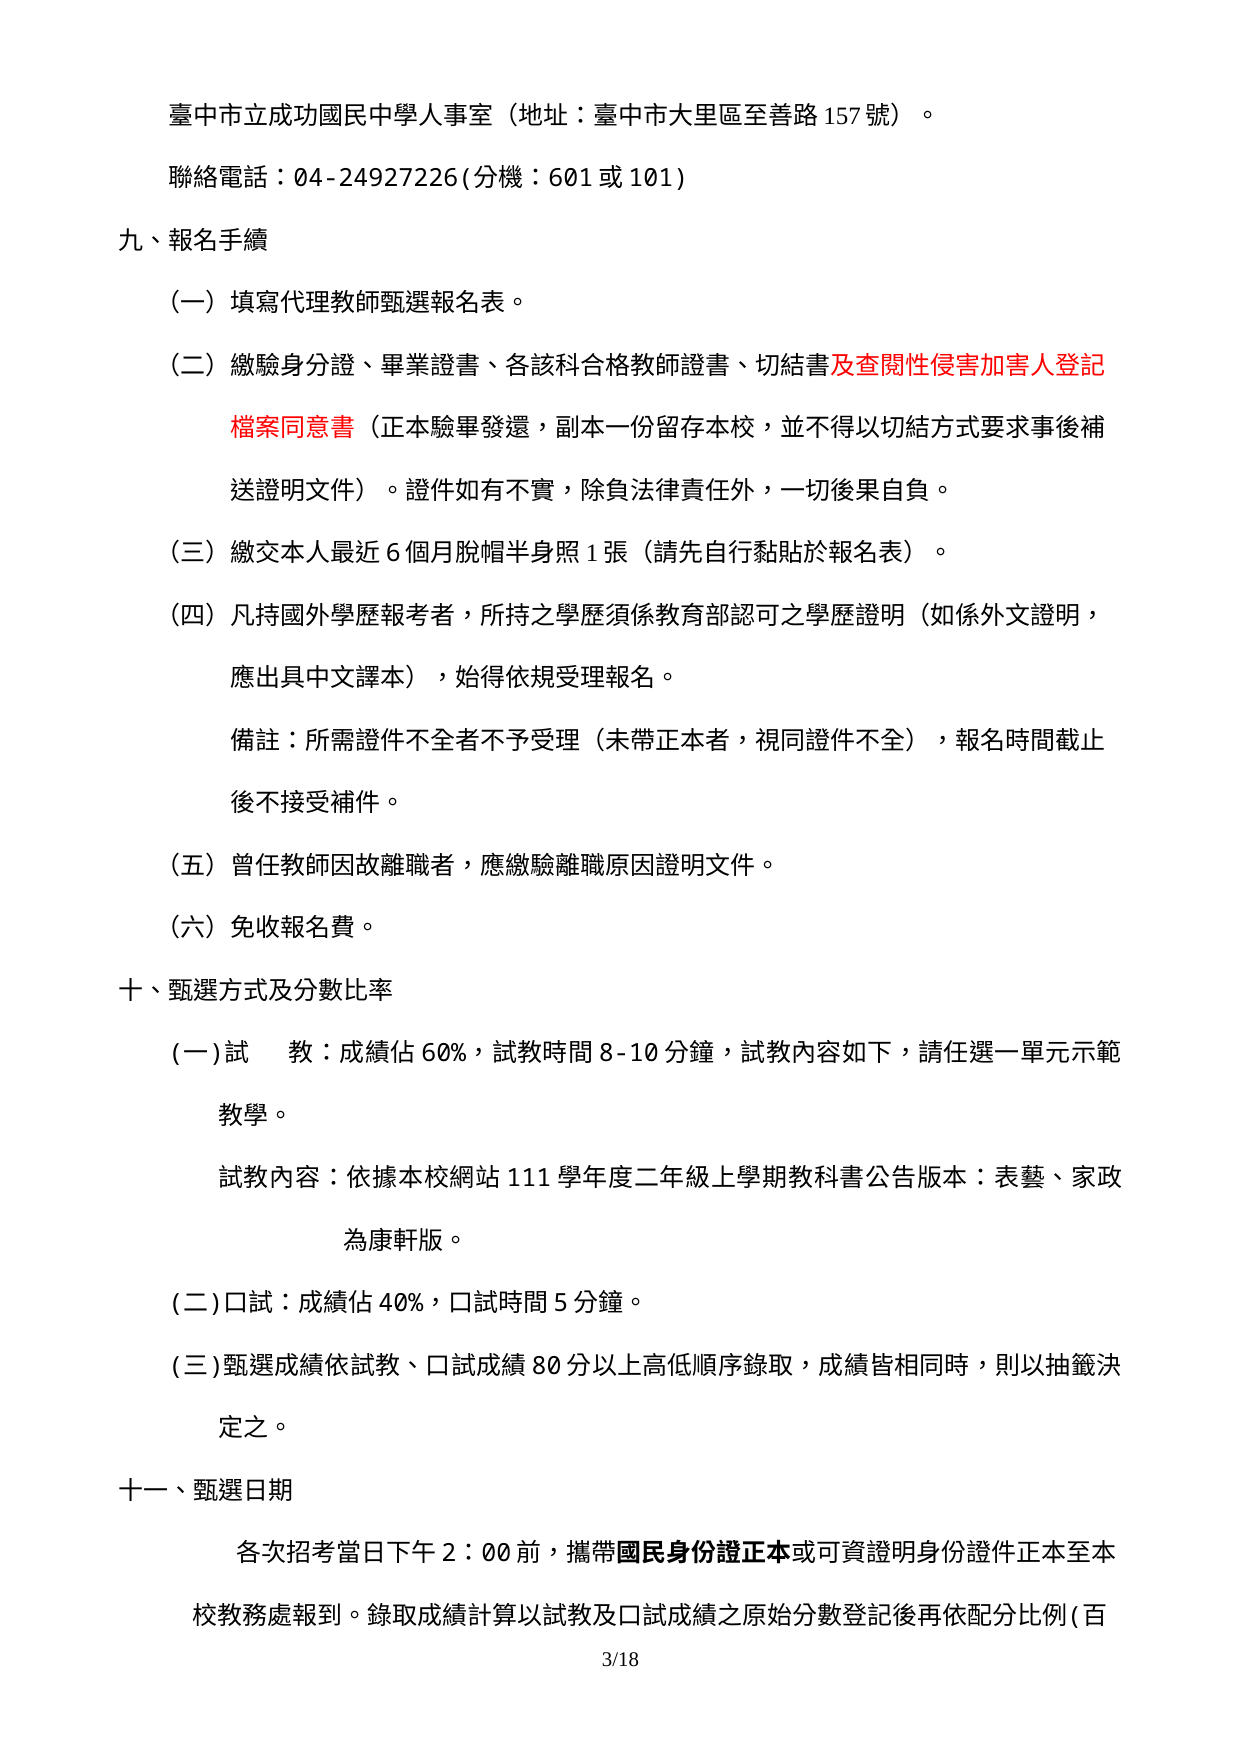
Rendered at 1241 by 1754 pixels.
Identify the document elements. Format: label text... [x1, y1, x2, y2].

text 聯絡電話：04-24927226(分機：601或101) [168, 134, 1122, 197]
text 備註：所需證件不全者不予受理（未帶正本者，視同證件不全），報名時間截止後不接受補件。 [231, 697, 1122, 822]
text （四）凡持國外學歷報考者，所持之學歷須係教育部認可之學歷證明（如係外文證明，應出具中文譯本），始得依規受理報名。 [156, 572, 1122, 697]
text 各次招考當日下午2：00前，攜帶國民身份證正本或可資證明身份證件正本至本校教務處報到。錄取成績計算以試教及口試成績之原始分數登記後再依配分比例(百 [192, 1509, 1122, 1634]
text 試教內容：依據本校網站111學年度二年級上學期教科書公告版本：表藝、家政為康軒版。 [218, 1134, 1122, 1259]
text (一)試 教：成績佔60%，試教時間8-10分鐘，試教內容如下，請任選一單元示範教學。 [168, 1009, 1122, 1134]
text (二)口試：成績佔40%，口試時間5分鐘。 [168, 1259, 1122, 1322]
text 十、甄選方式及分數比率 [118, 947, 1122, 1009]
text （三）繳交本人最近6個月脫帽半身照1張（請先自行黏貼於報名表）。 [156, 509, 1122, 572]
text 十一、甄選日期 [118, 1447, 1122, 1509]
text （五）曾任教師因故離職者，應繳驗離職原因證明文件。 [156, 822, 1122, 884]
text 九、報名手續 [118, 197, 1122, 259]
text （六）免收報名費。 [156, 884, 1122, 947]
text （二）繳驗身分證、畢業證書、各該科合格教師證書、切結書及查閱性侵害加害人登記檔案同意書（正本驗畢發還，副本一份留存本校，並不得以切結方式要求事後補送證明文件）。證件如有不實，除負法律責任外，一切後果自負。 [156, 322, 1122, 509]
text (三)甄選成績依試教、口試成績80分以上高低順序錄取，成績皆相同時，則以抽籤決定之。 [168, 1322, 1122, 1447]
text （一）填寫代理教師甄選報名表。 [118, 259, 1122, 322]
text 臺中市立成功國民中學人事室（地址：臺中市大里區至善路157號）。 [118, 72, 1122, 134]
